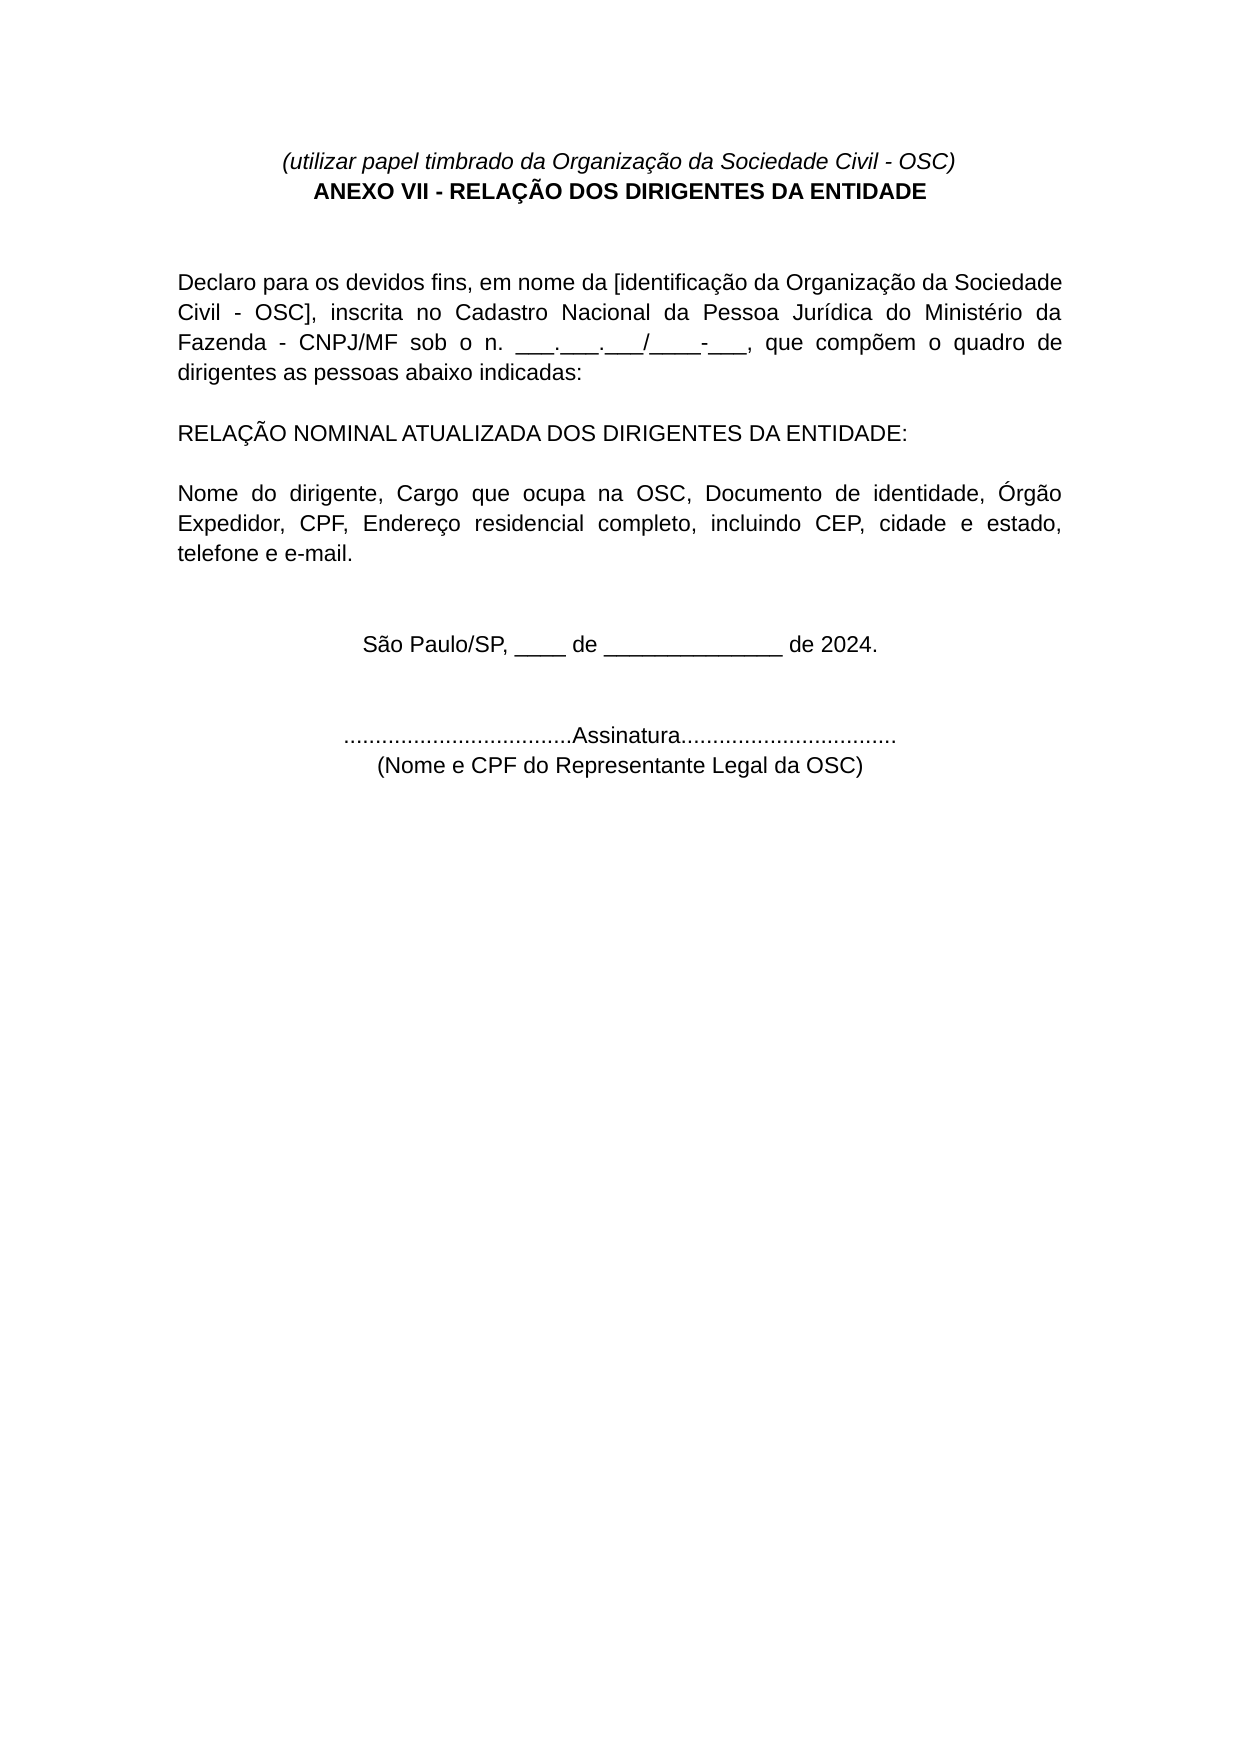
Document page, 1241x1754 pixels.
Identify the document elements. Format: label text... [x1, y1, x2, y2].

text São Paulo/SP, ____ de ______________ de 2024. [177, 631, 1063, 657]
text (Nome e CPF do Representante Legal da OSC) [177, 752, 1063, 778]
text RELAÇÃO NOMINAL ATUALIZADA DOS DIRIGENTES DA ENTIDADE: [177, 419, 1063, 446]
text ....................................Assinatura.................................. [177, 722, 1063, 748]
text ANEXO VII - RELAÇÃO DOS DIRIGENTES DA ENTIDADE [177, 178, 1063, 204]
text (utilizar papel timbrado da Organização da Sociedade Civil - OSC) [177, 148, 1063, 174]
text Nome do dirigente, Cargo que ocupa na OSC, Documento de identidade, Órgão Expedidor, CPF, Endereço residencial completo, incluindo CEP, cidade e estado, telefone e e-mail. [177, 480, 1063, 567]
text Declaro para os devidos fins, em nome da [identificação da Organização da Sociedade Civil - OSC], inscrita no Cadastro Nacional da Pessoa Jurídica do Ministério da Fazenda - CNPJ/MF sob o n. ___.___.___/____-___, que compõem o quadro de dirigentes as pessoas abaixo indicadas: [177, 268, 1063, 385]
